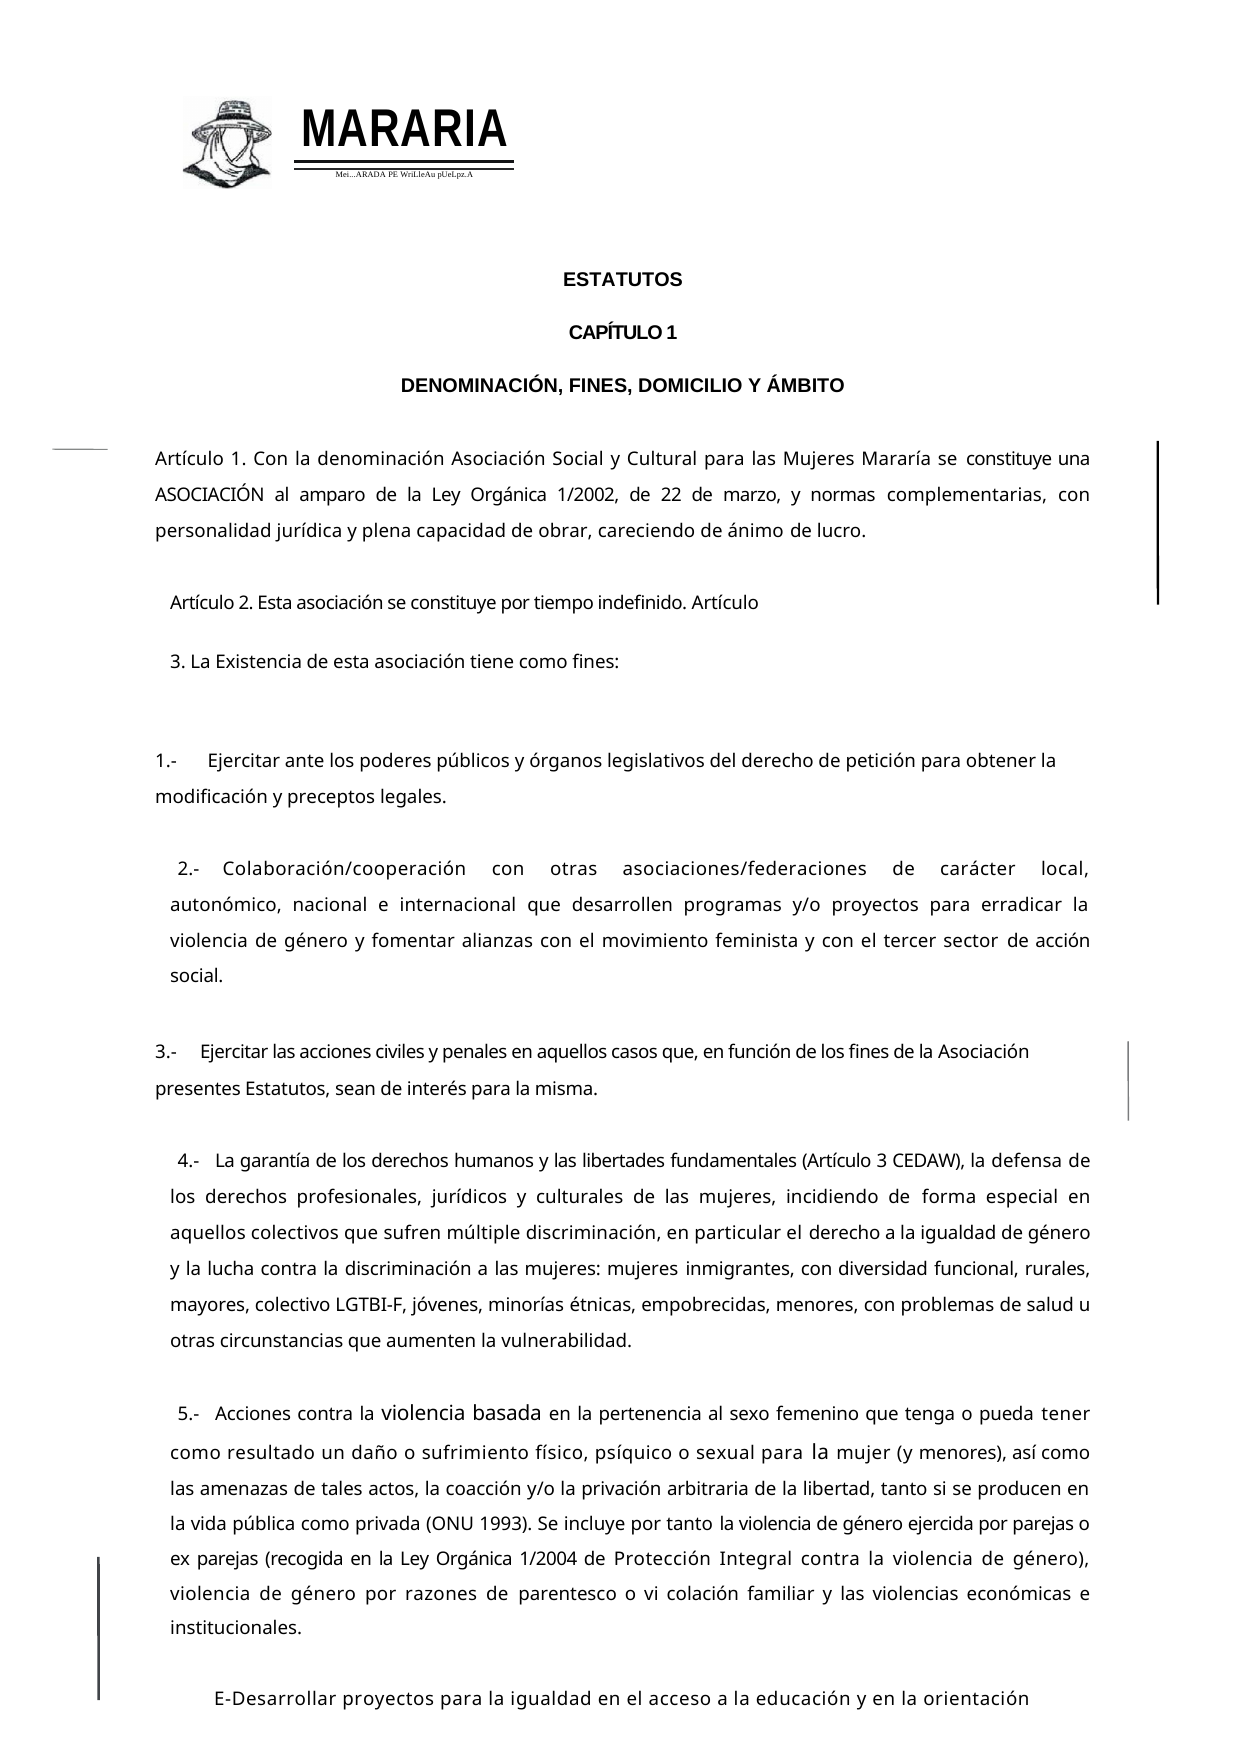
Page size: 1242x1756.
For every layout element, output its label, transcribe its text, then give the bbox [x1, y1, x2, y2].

list La garantía de los derechos humanos y las libertades fundamentales (Artículo 3 CEDAW), la defensa de los derechos profesionales, jurídicos y culturales de las mujeres, incidiendo de forma especial en aquellos colectivos que sufren múltiple discriminación, en particular el derecho a la igualdad de género y la lucha contra la discriminación a las mujeres: mujeres inmigrantes, con diversidad funcional, rurales, mayores, colectivo LGTBI-F, jóvenes, minorías étnicas, empobrecidas, menores, con problemas de salud u otras circunstancias que aumenten la vulnerabilidad. [170, 1147, 1090, 1352]
text E-Desarrollar proyectos para la igualdad en el acceso a la educación y en la orientación [155, 1685, 1090, 1711]
list Ejercitar las acciones civiles y penales en aquellos casos que, en función de los fines de la Asociación presentes Estatutos, sean de interés para la misma. [155, 1038, 1068, 1100]
list Ejercitar ante los poderes públicos y órganos legislativos del derecho de petición para obtener la modificación y preceptos legales. [155, 747, 1068, 809]
table_header [155, 95, 294, 189]
table_header MARARIA [294, 95, 514, 160]
text ESTATUTOS CAPÍTULO 1 DENOMINACIÓN, FINES, DOMICILIO Y ÁMBITO [155, 268, 1090, 397]
list Colaboración/cooperación con otras asociaciones/federaciones de carácter local, autonómico, nacional e internacional que desarrollen programas y/o proyectos para erradicar la violencia de género y fomentar alianzas con el movimiento feminista y con el tercer sector de acción social. [170, 855, 1090, 988]
list Acciones contra la violencia basada en la pertenencia al sexo femenino que tenga o pueda tener como resultado un daño o sufrimiento físico, psíquico o sexual para la mujer (y menores), así como las amenazas de tales actos, la coacción y/o la privación arbitraria de la libertad, tanto si se producen en la vida pública como privada (ONU 1993). Se incluye por tanto la violencia de género ejercida por parejas o ex parejas (recogida en la Ley Orgánica 1/2004 de Protección Integral contra la violencia de género), violencia de género por razones de parentesco o vi colación familiar y las violencias económicas e institucionales. [170, 1398, 1090, 1640]
text Artículo 2. Esta asociación se constituye por tiempo indefinido. Artículo 3. La Existencia de esta asociación tiene como fines: [170, 589, 768, 674]
table_cell [294, 163, 514, 168]
table_cell Mei...ARADA PE WriLleAu pUeLpz.A [294, 170, 514, 189]
text Artículo 1. Con la denominación Asociación Social y Cultural para las Mujeres Mararía se constituye una ASOCIACIÓN al amparo de la Ley Orgánica 1/2002, de 22 de marzo, y normas complementarias, con personalidad jurídica y plena capacidad de obrar, careciendo de ánimo de lucro. [155, 446, 1090, 543]
